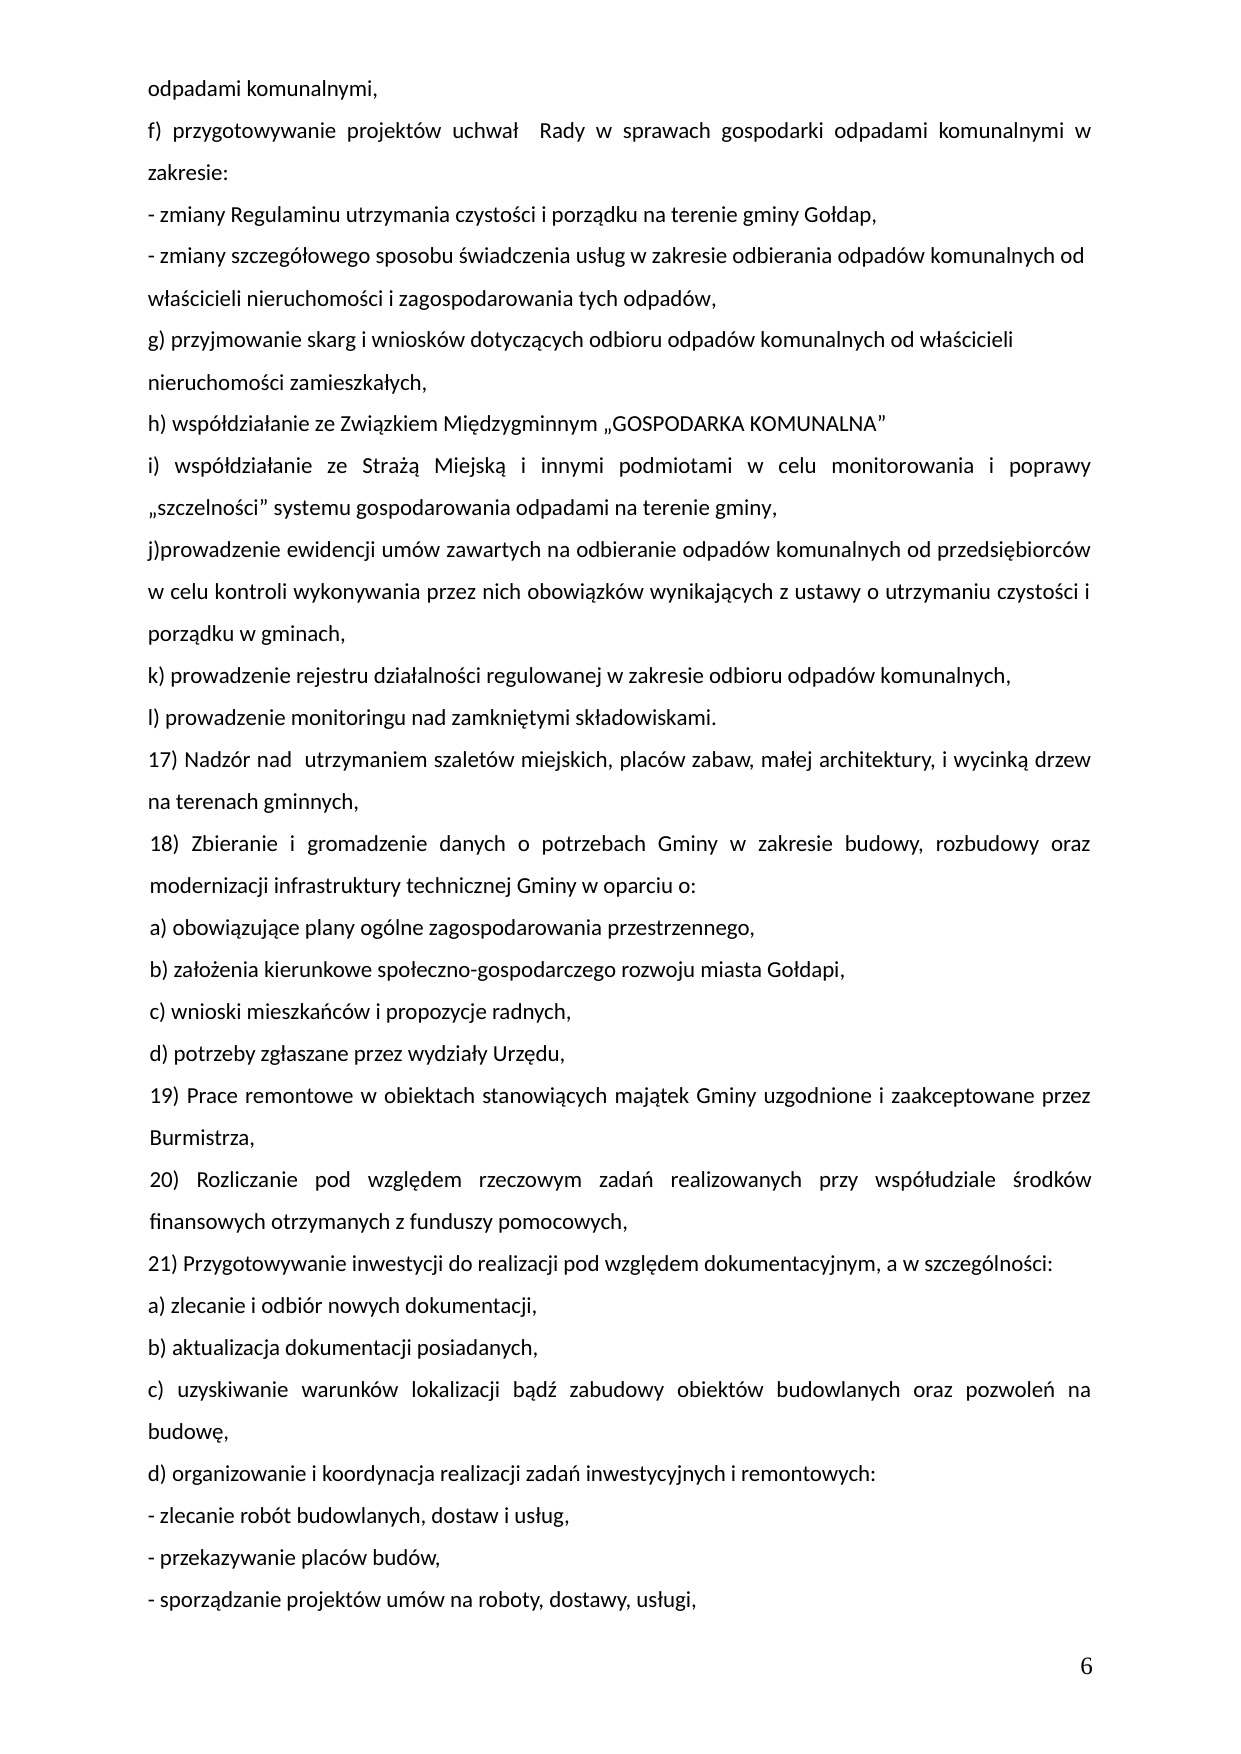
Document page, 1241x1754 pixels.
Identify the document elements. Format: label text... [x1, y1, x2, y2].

text odpadami komunalnymi, [148, 74, 1092, 102]
text - sporządzanie projektów umów na roboty, dostawy, usługi, [148, 1585, 1092, 1613]
text 18) Zbieranie i gromadzenie danych o potrzebach Gminy w zakresie budowy, rozbudowy oraz modernizacji infrastruktury technicznej Gminy w oparciu o: [149, 829, 1092, 899]
text b) aktualizacja dokumentacji posiadanych, [148, 1333, 1092, 1361]
text - zmiany Regulaminu utrzymania czystości i porządku na terenie gminy Gołdap, [148, 200, 1092, 228]
text g) przyjmowanie skarg i wniosków dotyczących odbioru odpadów komunalnych od właścicieli nieruchomości zamieszkałych, [148, 326, 1092, 396]
text j)prowadzenie ewidencji umów zawartych na odbieranie odpadów komunalnych od przedsiębiorców w celu kontroli wykonywania przez nich obowiązków wynikających z ustawy o utrzymaniu czystości i porządku w gminach, [148, 536, 1092, 647]
text - przekazywanie placów budów, [148, 1543, 1092, 1571]
text 19) Prace remontowe w obiektach stanowiących majątek Gminy uzgodnione i zaakceptowane przez Burmistrza, [149, 1081, 1092, 1151]
text b) założenia kierunkowe społeczno-gospodarczego rozwoju miasta Gołdapi, [149, 955, 1092, 983]
text 21) Przygotowywanie inwestycji do realizacji pod względem dokumentacyjnym, a w szczególności: [148, 1249, 1092, 1277]
text a) zlecanie i odbiór nowych dokumentacji, [148, 1291, 1092, 1319]
text 20) Rozliczanie pod względem rzeczowym zadań realizowanych przy współudziale środków finansowych otrzymanych z funduszy pomocowych, [149, 1165, 1092, 1235]
text f) przygotowywanie projektów uchwał Rady w sprawach gospodarki odpadami komunalnymi w zakresie: [148, 116, 1092, 186]
text - zmiany szczegółowego sposobu świadczenia usług w zakresie odbierania odpadów komunalnych od właścicieli nieruchomości i zagospodarowania tych odpadów, [148, 242, 1092, 312]
text h) współdziałanie ze Związkiem Międzygminnym „GOSPODARKA KOMUNALNA” [148, 409, 1092, 438]
text c) uzyskiwanie warunków lokalizacji bądź zabudowy obiektów budowlanych oraz pozwoleń na budowę, [148, 1375, 1092, 1445]
text k) prowadzenie rejestru działalności regulowanej w zakresie odbioru odpadów komunalnych, [148, 661, 1092, 689]
text d) potrzeby zgłaszane przez wydziały Urzędu, [149, 1039, 1092, 1067]
text c) wnioski mieszkańców i propozycje radnych, [149, 997, 1092, 1025]
text l) prowadzenie monitoringu nad zamkniętymi składowiskami. [148, 703, 1092, 731]
text - zlecanie robót budowlanych, dostaw i usług, [148, 1501, 1092, 1529]
text 17) Nadzór nad utrzymaniem szaletów miejskich, placów zabaw, małej architektury, i wycinką drzew na terenach gminnych, [148, 745, 1092, 815]
text a) obowiązujące plany ogólne zagospodarowania przestrzennego, [149, 913, 1092, 941]
text i) współdziałanie ze Strażą Miejską i innymi podmiotami w celu monitorowania i poprawy „szczelności” systemu gospodarowania odpadami na terenie gminy, [148, 452, 1092, 522]
text d) organizowanie i koordynacja realizacji zadań inwestycyjnych i remontowych: [148, 1459, 1092, 1487]
